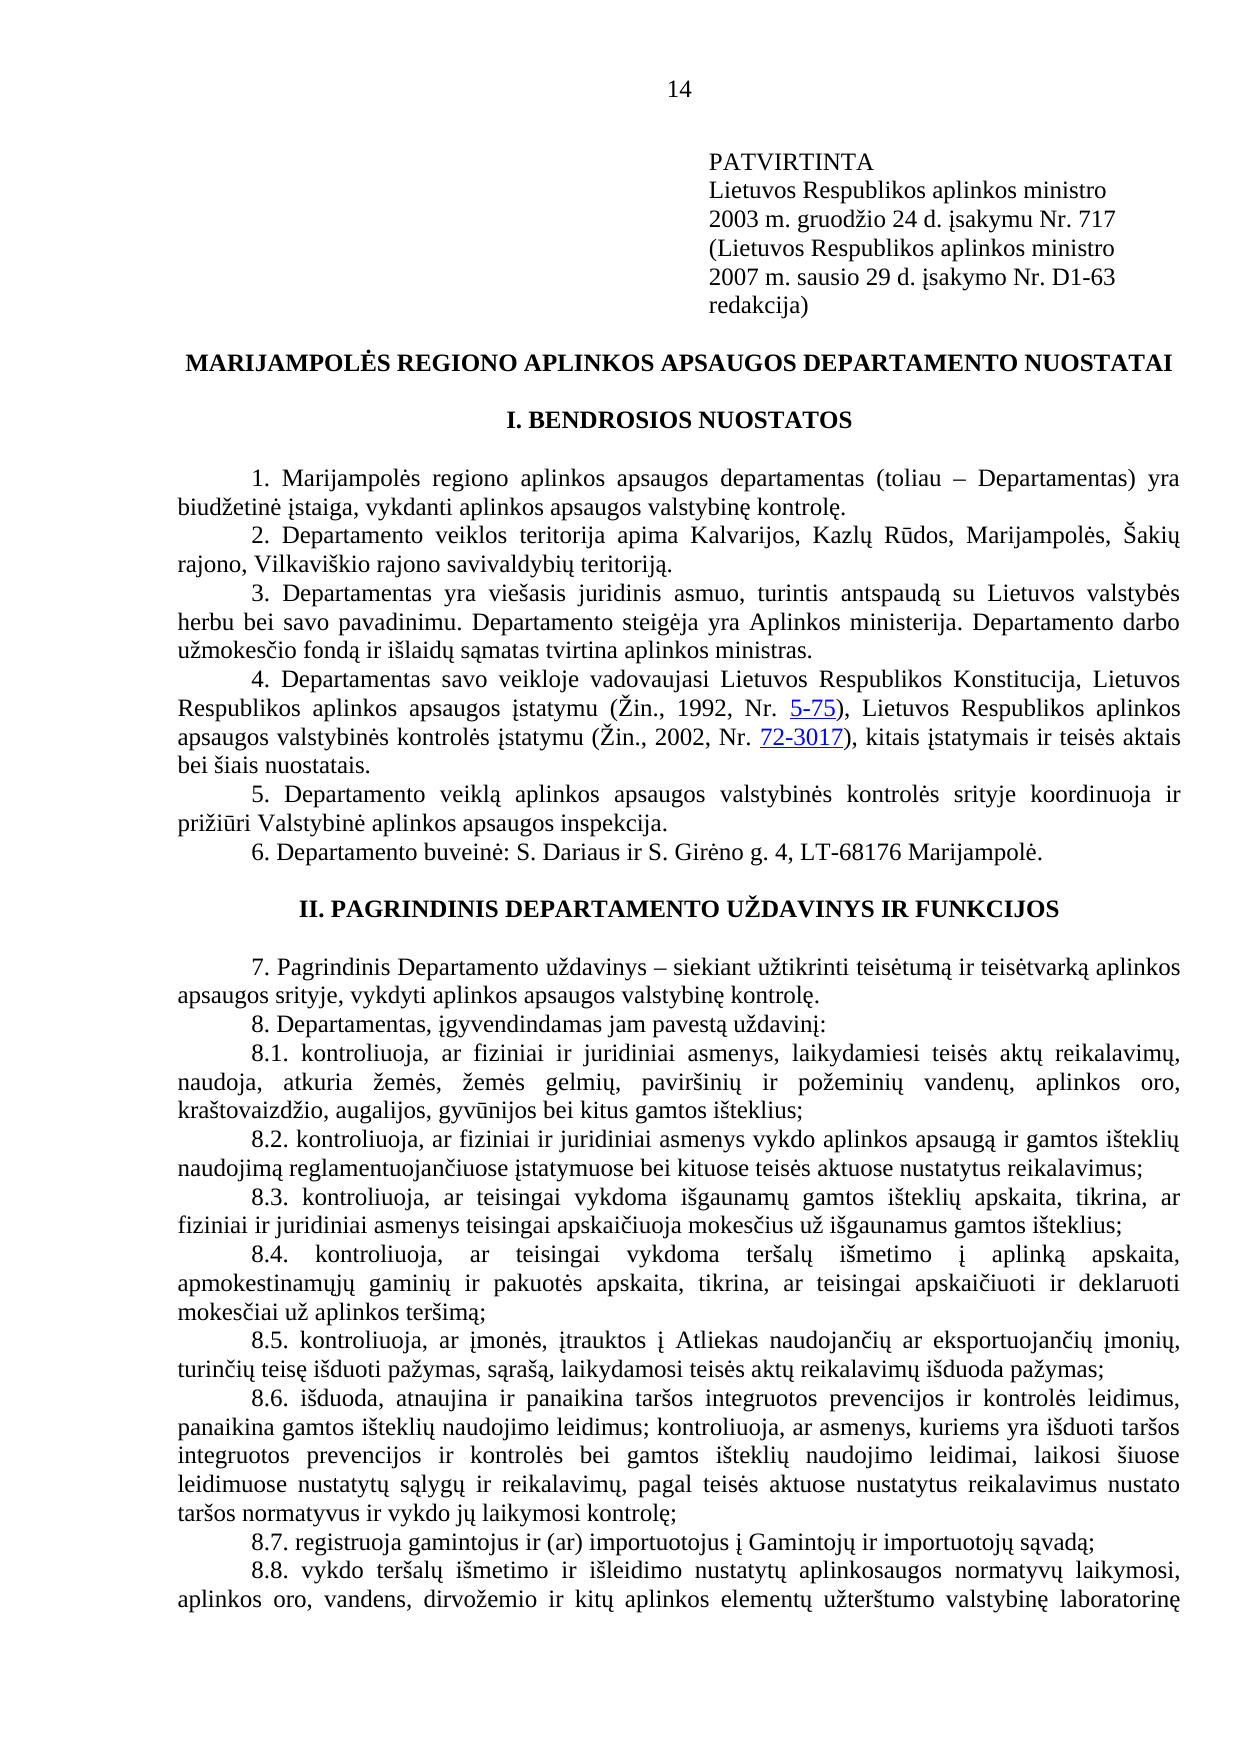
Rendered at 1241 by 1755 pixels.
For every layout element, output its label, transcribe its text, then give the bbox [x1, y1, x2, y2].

text 8.3. kontroliuoja, ar teisingai vykdoma išgaunamų gamtos išteklių apskaita, tikrina, ar fiziniai ir juridiniai asmenys teisingai apskaičiuoja mokesčius už išgaunamus gamtos išteklius; [177, 1182, 1181, 1239]
text 8.5. kontroliuoja, ar įmonės, įtrauktos į Atliekas naudojančių ar eksportuojančių įmonių, turinčių teisę išduoti pažymas, sąrašą, laikydamosi teisės aktų reikalavimų išduoda pažymas; [177, 1326, 1181, 1383]
text Lietuvos Respublikos aplinkos ministro [177, 176, 1181, 204]
text 2007 m. sausio 29 d. įsakymo Nr. D1-63 [177, 262, 1181, 291]
text (Lietuvos Respublikos aplinkos ministro [177, 233, 1181, 262]
text 8.8. vykdo teršalų išmetimo ir išleidimo nustatytų aplinkosaugos normatyvų laikymosi, aplinkos oro, vandens, dirvožemio ir kitų aplinkos elementų užterštumo valstybinę laboratorinę [177, 1556, 1181, 1613]
text 8.2. kontroliuoja, ar fiziniai ir juridiniai asmenys vykdo aplinkos apsaugą ir gamtos išteklių naudojimą reglamentuojančiuose įstatymuose bei kituose teisės aktuose nustatytus reikalavimus; [177, 1124, 1181, 1182]
text PATVIRTINTA [177, 147, 1181, 176]
text 5. Departamento veiklą aplinkos apsaugos valstybinės kontrolės srityje koordinuoja ir prižiūri Valstybinė aplinkos apsaugos inspekcija. [177, 779, 1181, 837]
text I. BENDROSIOS NUOSTATOS [177, 406, 1181, 434]
text 8. Departamentas, įgyvendindamas jam pavestą uždavinį: [177, 1009, 1181, 1038]
text 8.6. išduoda, atnaujina ir panaikina taršos integruotos prevencijos ir kontrolės leidimus, panaikina gamtos išteklių naudojimo leidimus; kontroliuoja, ar asmenys, kuriems yra išduoti taršos integruotos prevencijos ir kontrolės bei gamtos išteklių naudojimo leidimai, laikosi šiuose leidimuose nustatytų sąlygų ir reikalavimų, pagal teisės aktuose nustatytus reikalavimus nustato taršos normatyvus ir vykdo jų laikymosi kontrolę; [177, 1383, 1181, 1527]
text II. PAGRINDINIS DEPARTAMENTO UŽDAVINYS IR FUNKCIJOS [177, 894, 1181, 923]
text 7. Pagrindinis Departamento uždavinys – siekiant užtikrinti teisėtumą ir teisėtvarką aplinkos apsaugos srityje, vykdyti aplinkos apsaugos valstybinę kontrolę. [177, 952, 1181, 1009]
text MARIJAMPOLĖS REGIONO APLINKOS APSAUGOS DEPARTAMENTO NUOSTATAI [177, 348, 1181, 377]
text 3. Departamentas yra viešasis juridinis asmuo, turintis antspaudą su Lietuvos valstybės herbu bei savo pavadinimu. Departamento steigėja yra Aplinkos ministerija. Departamento darbo užmokesčio fondą ir išlaidų sąmatas tvirtina aplinkos ministras. [177, 578, 1181, 664]
text 2. Departamento veiklos teritorija apima Kalvarijos, Kazlų Rūdos, Marijampolės, Šakių rajono, Vilkaviškio rajono savivaldybių teritoriją. [177, 521, 1181, 578]
text redakcija) [177, 291, 1181, 319]
text 6. Departamento buveinė: S. Dariaus ir S. Girėno g. 4, LT-68176 Marijampolė. [177, 837, 1181, 866]
text 4. Departamentas savo veikloje vadovaujasi Lietuvos Respublikos Konstitucija, Lietuvos Respublikos aplinkos apsaugos įstatymu (Žin., 1992, Nr. 5-75), Lietuvos Respublikos aplinkos apsaugos valstybinės kontrolės įstatymu (Žin., 2002, Nr. 72-3017), kitais įstatymais ir teisės aktais bei šiais nuostatais. [177, 664, 1181, 779]
text 8.4. kontroliuoja, ar teisingai vykdoma teršalų išmetimo į aplinką apskaita, apmokestinamųjų gaminių ir pakuotės apskaita, tikrina, ar teisingai apskaičiuoti ir deklaruoti mokesčiai už aplinkos teršimą; [177, 1239, 1181, 1326]
text 1. Marijampolės regiono aplinkos apsaugos departamentas (toliau – Departamentas) yra biudžetinė įstaiga, vykdanti aplinkos apsaugos valstybinę kontrolę. [177, 463, 1181, 521]
text 2003 m. gruodžio 24 d. įsakymu Nr. 717 [177, 204, 1181, 233]
text 8.7. registruoja gamintojus ir (ar) importuotojus į Gamintojų ir importuotojų sąvadą; [177, 1527, 1181, 1556]
text 8.1. kontroliuoja, ar fiziniai ir juridiniai asmenys, laikydamiesi teisės aktų reikalavimų, naudoja, atkuria žemės, žemės gelmių, paviršinių ir požeminių vandenų, aplinkos oro, kraštovaizdžio, augalijos, gyvūnijos bei kitus gamtos išteklius; [177, 1038, 1181, 1124]
